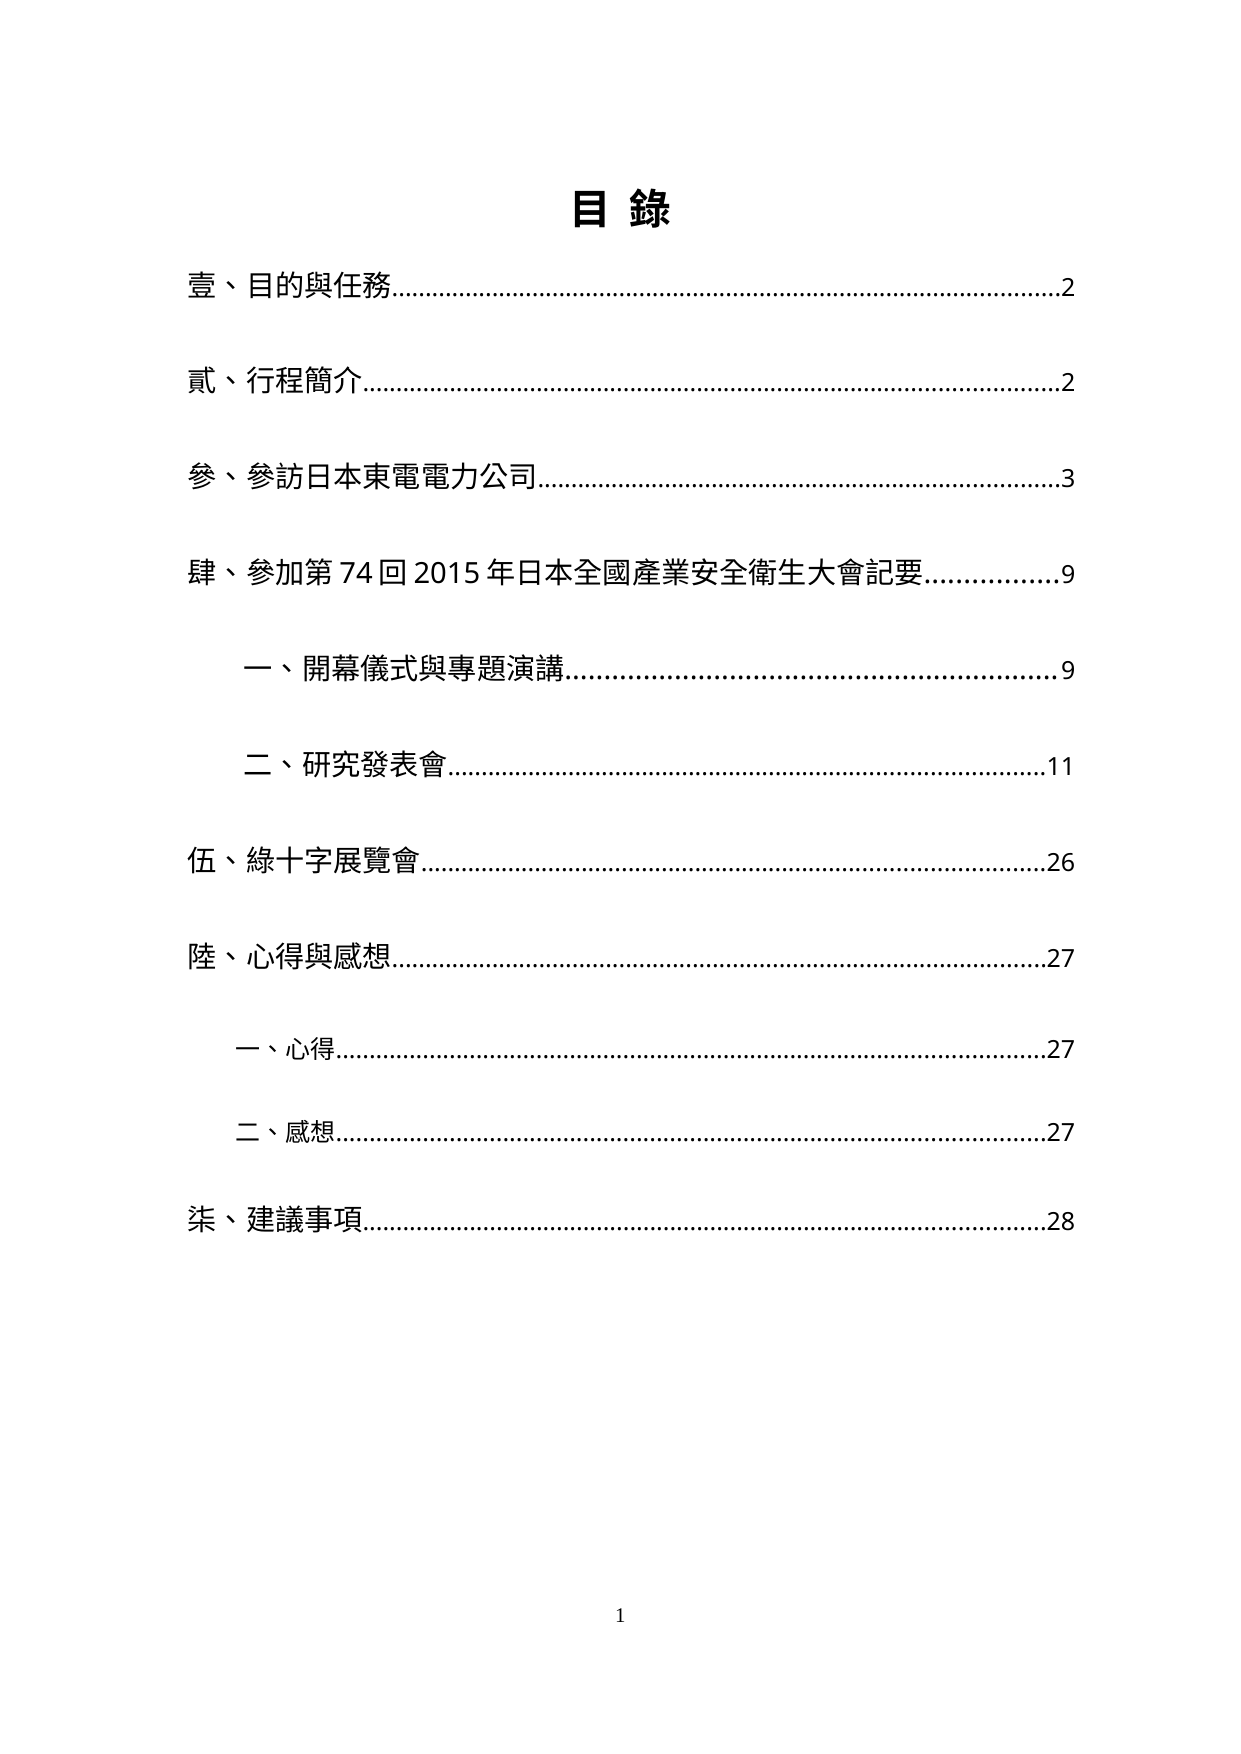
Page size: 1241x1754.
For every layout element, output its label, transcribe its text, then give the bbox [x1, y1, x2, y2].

text 參、參訪日本東電電力公司 3 [187, 454, 1053, 496]
text 二、感想 27 [187, 1113, 1053, 1149]
text 貳、行程簡介 2 [187, 358, 1053, 400]
text 二、研究發表會 11 [187, 742, 1053, 784]
text 肆、參加第74回2015年日本全國產業安全衛生大會記要 9 [187, 550, 1053, 592]
text 一、開幕儀式與專題演講 9 [187, 646, 1053, 688]
text 伍、綠十字展覽會 26 [187, 837, 1053, 880]
text 柒、建議事項 28 [187, 1197, 1053, 1239]
text 一、心得 27 [187, 1029, 1053, 1065]
text 陸、心得與感想 27 [187, 933, 1053, 976]
text 壹、目的與任務 2 [187, 262, 1053, 304]
text 目 錄 [187, 168, 1053, 243]
